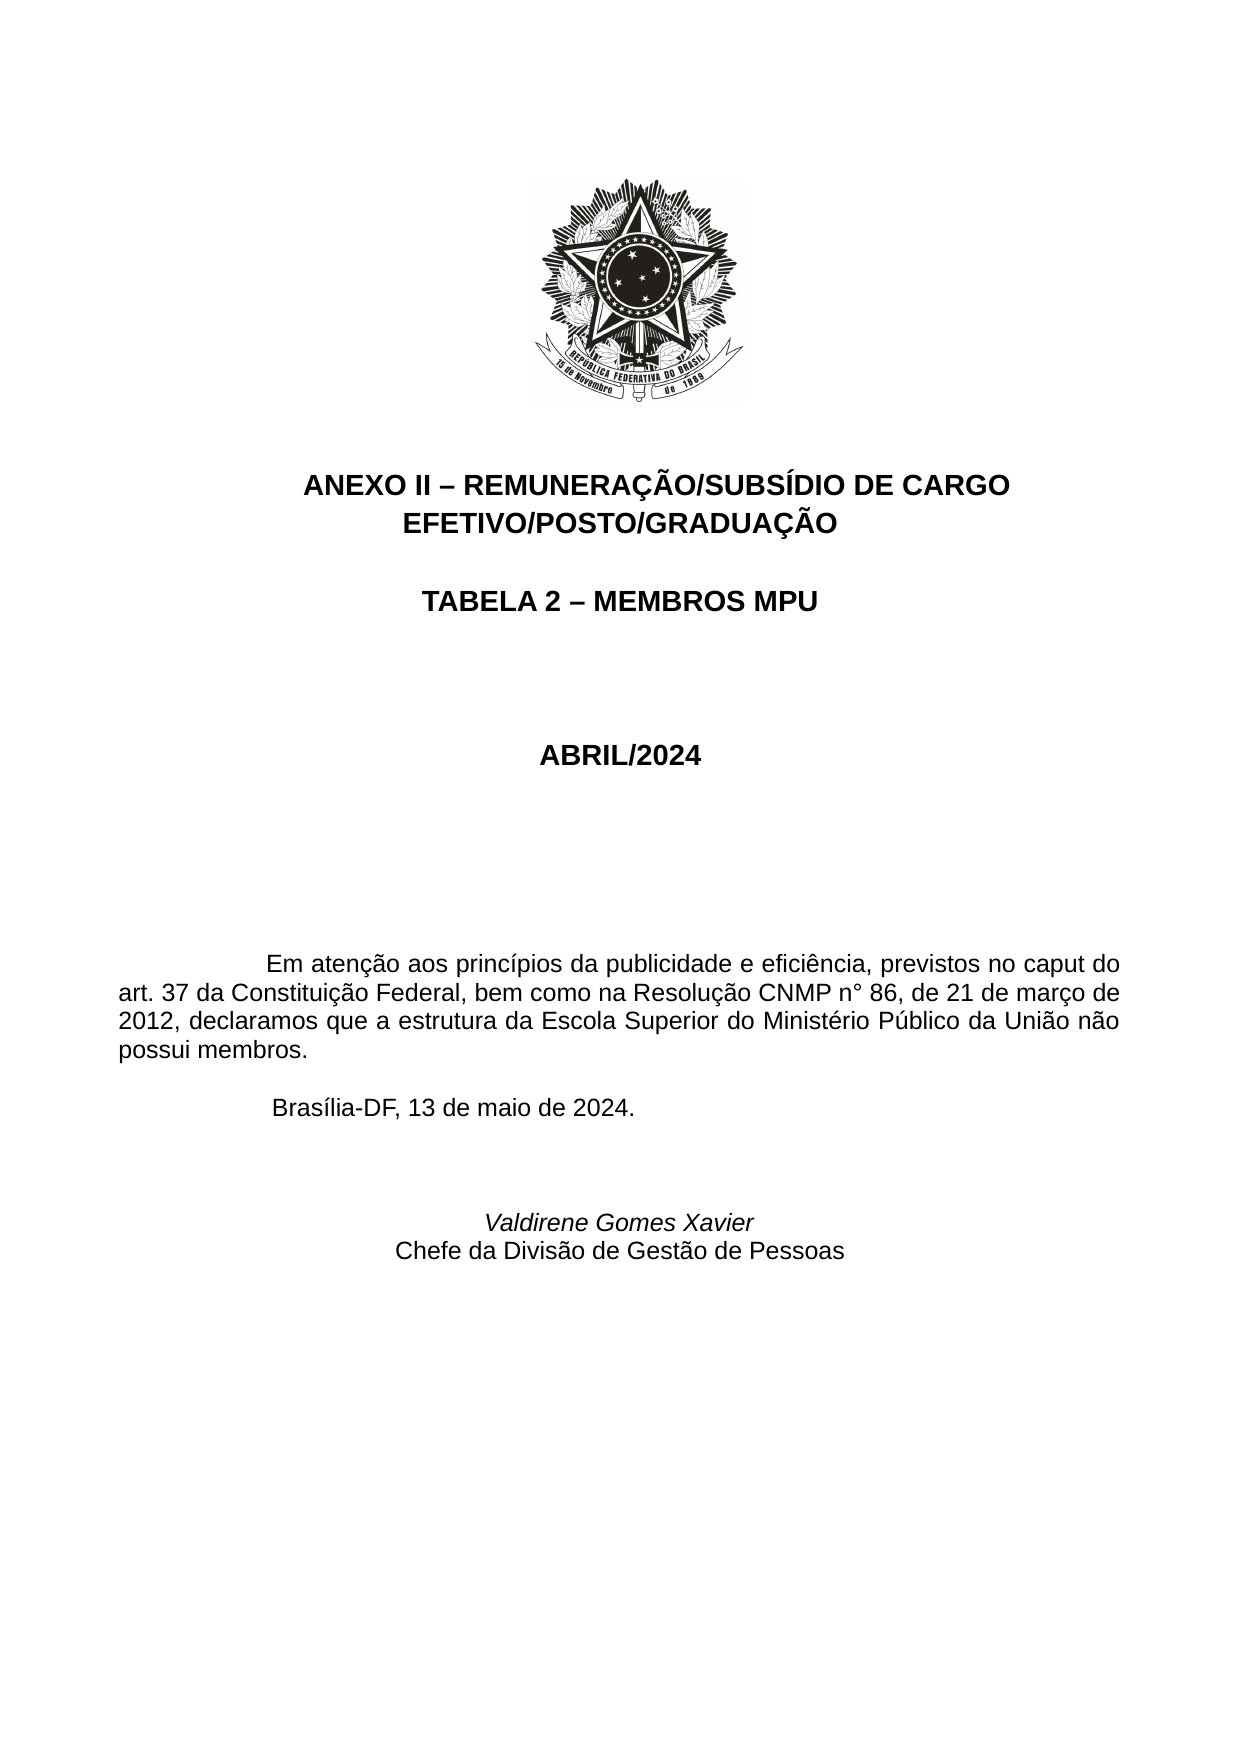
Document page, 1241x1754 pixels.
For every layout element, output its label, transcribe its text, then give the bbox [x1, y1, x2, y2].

text Em atenção aos princípios da publicidade e eficiência, previstos no caput do art. 37 da Constituição Federal, bem como na Resolução CNMP n° 86, de 21 de março de 2012, declaramos que a estrutura da Escola Superior do Ministério Público da União não possui membros. [118, 949, 1122, 1064]
text Valdirene Gomes Xavier [118, 1207, 1122, 1236]
text ANEXO II – REMUNERAÇÃO/SUBSÍDIO DE CARGO EFETIVO/POSTO/GRADUAÇÃO [118, 468, 1122, 540]
text Brasília-DF, 13 de maio de 2024. [118, 1092, 1122, 1121]
text TABELA 2 – MEMBROS MPU [118, 583, 1122, 617]
text Chefe da Divisão de Gestão de Pessoas [118, 1236, 1122, 1265]
text ABRIL/2024 [118, 738, 1122, 771]
picture [530, 177, 746, 404]
